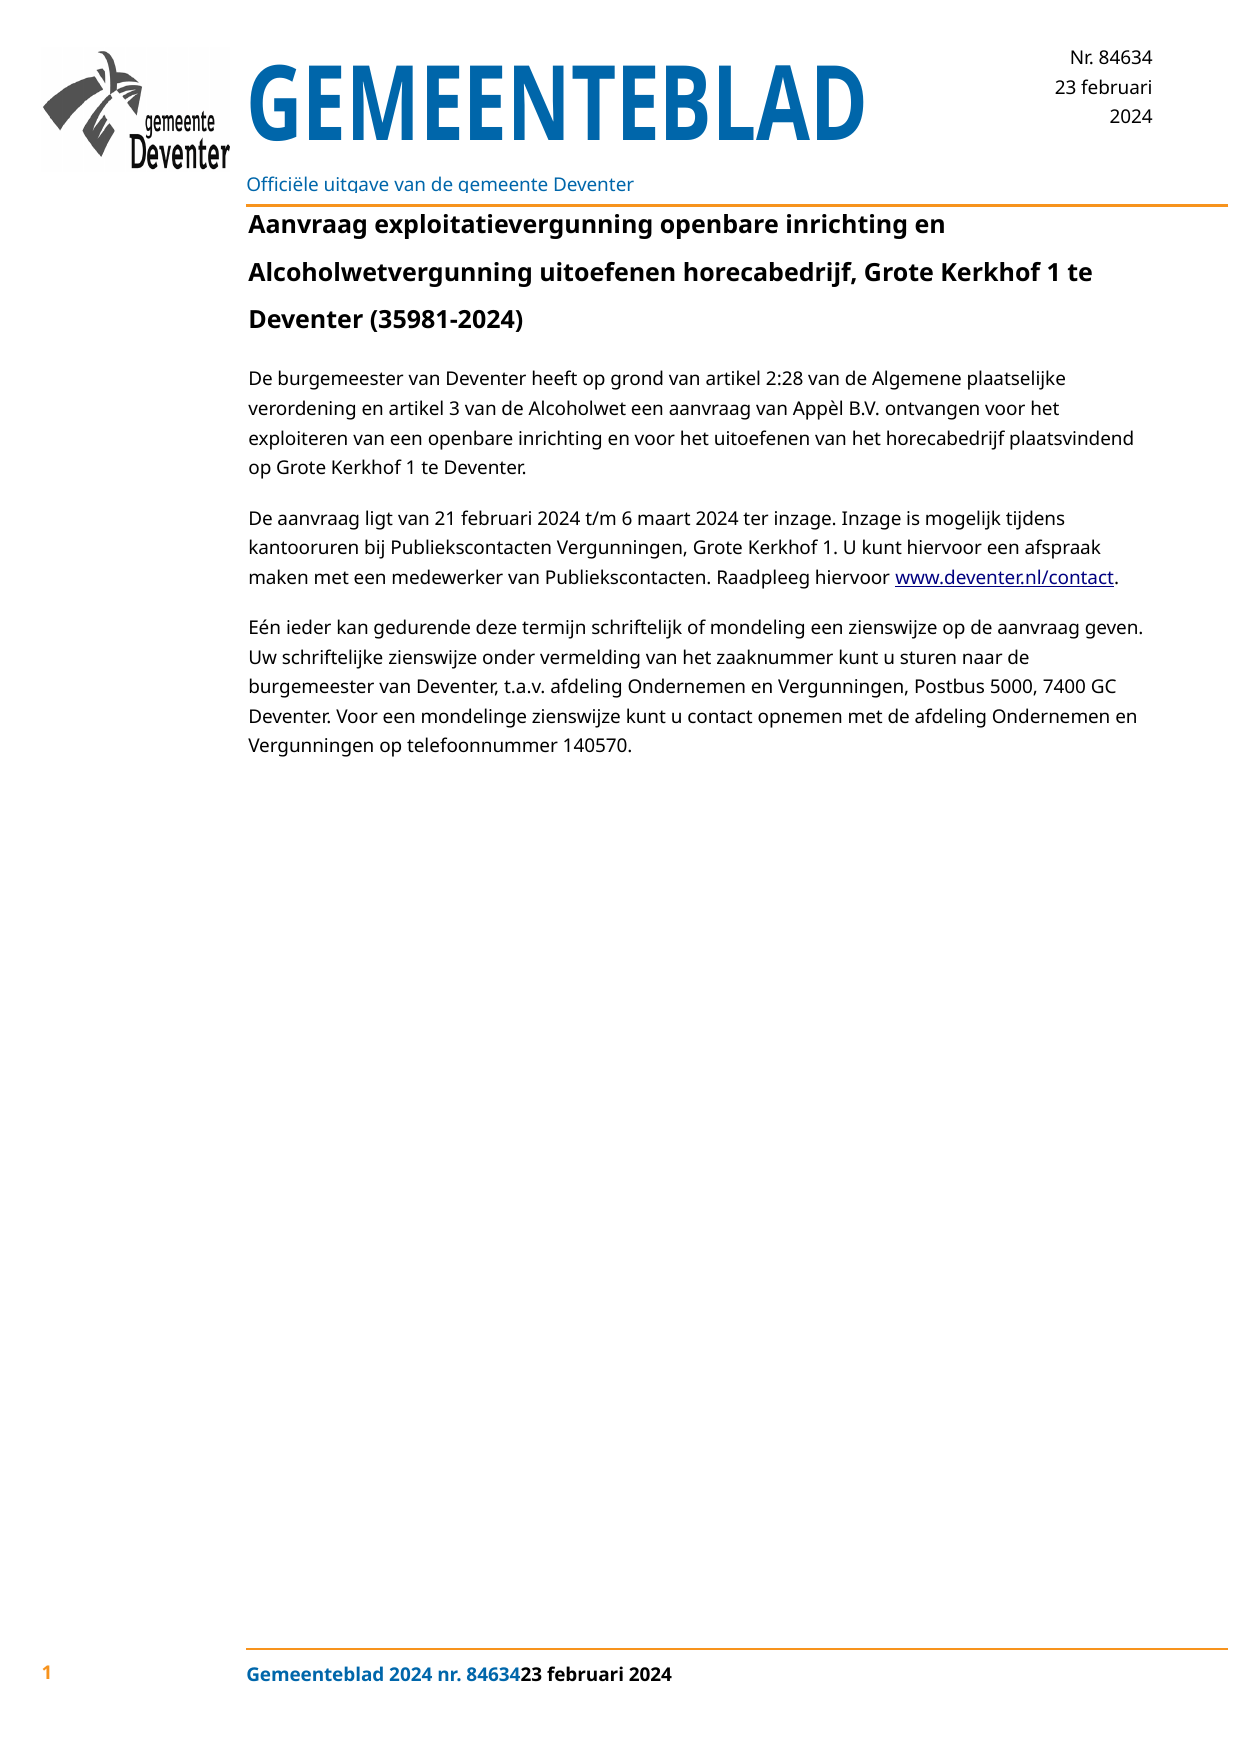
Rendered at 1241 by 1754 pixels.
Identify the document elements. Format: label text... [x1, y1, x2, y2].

text De aanvraag ligt van 21 februari 2024 t/m 6 maart 2024 ter inzage. Inzage is mogelijk tijdens kantooruren bij Publiekscontacten Vergunningen, Grote Kerkhof 1. U kunt hiervoor een afspraak maken met een medewerker van Publiekscontacten. Raadpleeg hiervoor www.deventer.nl/contact. [248, 505, 1152, 589]
text Aanvraag exploitatievergunning openbare inrichting en Alcoholwetvergunning uitoefenen horecabedrijf, Grote Kerkhof 1 te Deventer (35981-2024) [248, 207, 1152, 336]
picture [41, 47, 231, 172]
text De burgemeester van Deventer heeft op grond van artikel 2:28 van de Algemene plaatselijke verordening en artikel 3 van de Alcoholwet een aanvraag van Appèl B.V. ontvangen voor het exploiteren van een openbare inrichting en voor het uitoefenen van het horecabedrijf plaatsvindend op Grote Kerkhof 1 te Deventer. [248, 366, 1152, 480]
text Eén ieder kan gedurende deze termijn schriftelijk of mondeling een zienswijze op de aanvraag geven. Uw schriftelijke zienswijze onder vermelding van het zaaknummer kunt u sturen naar de burgemeester van Deventer, t.a.v. afdeling Ondernemen en Vergunningen, Postbus 5000, 7400 GC Deventer. Voor een mondelinge zienswijze kunt u contact opnemen met de afdeling Ondernemen en Vergunningen op telefoonnummer 140570. [248, 614, 1152, 758]
